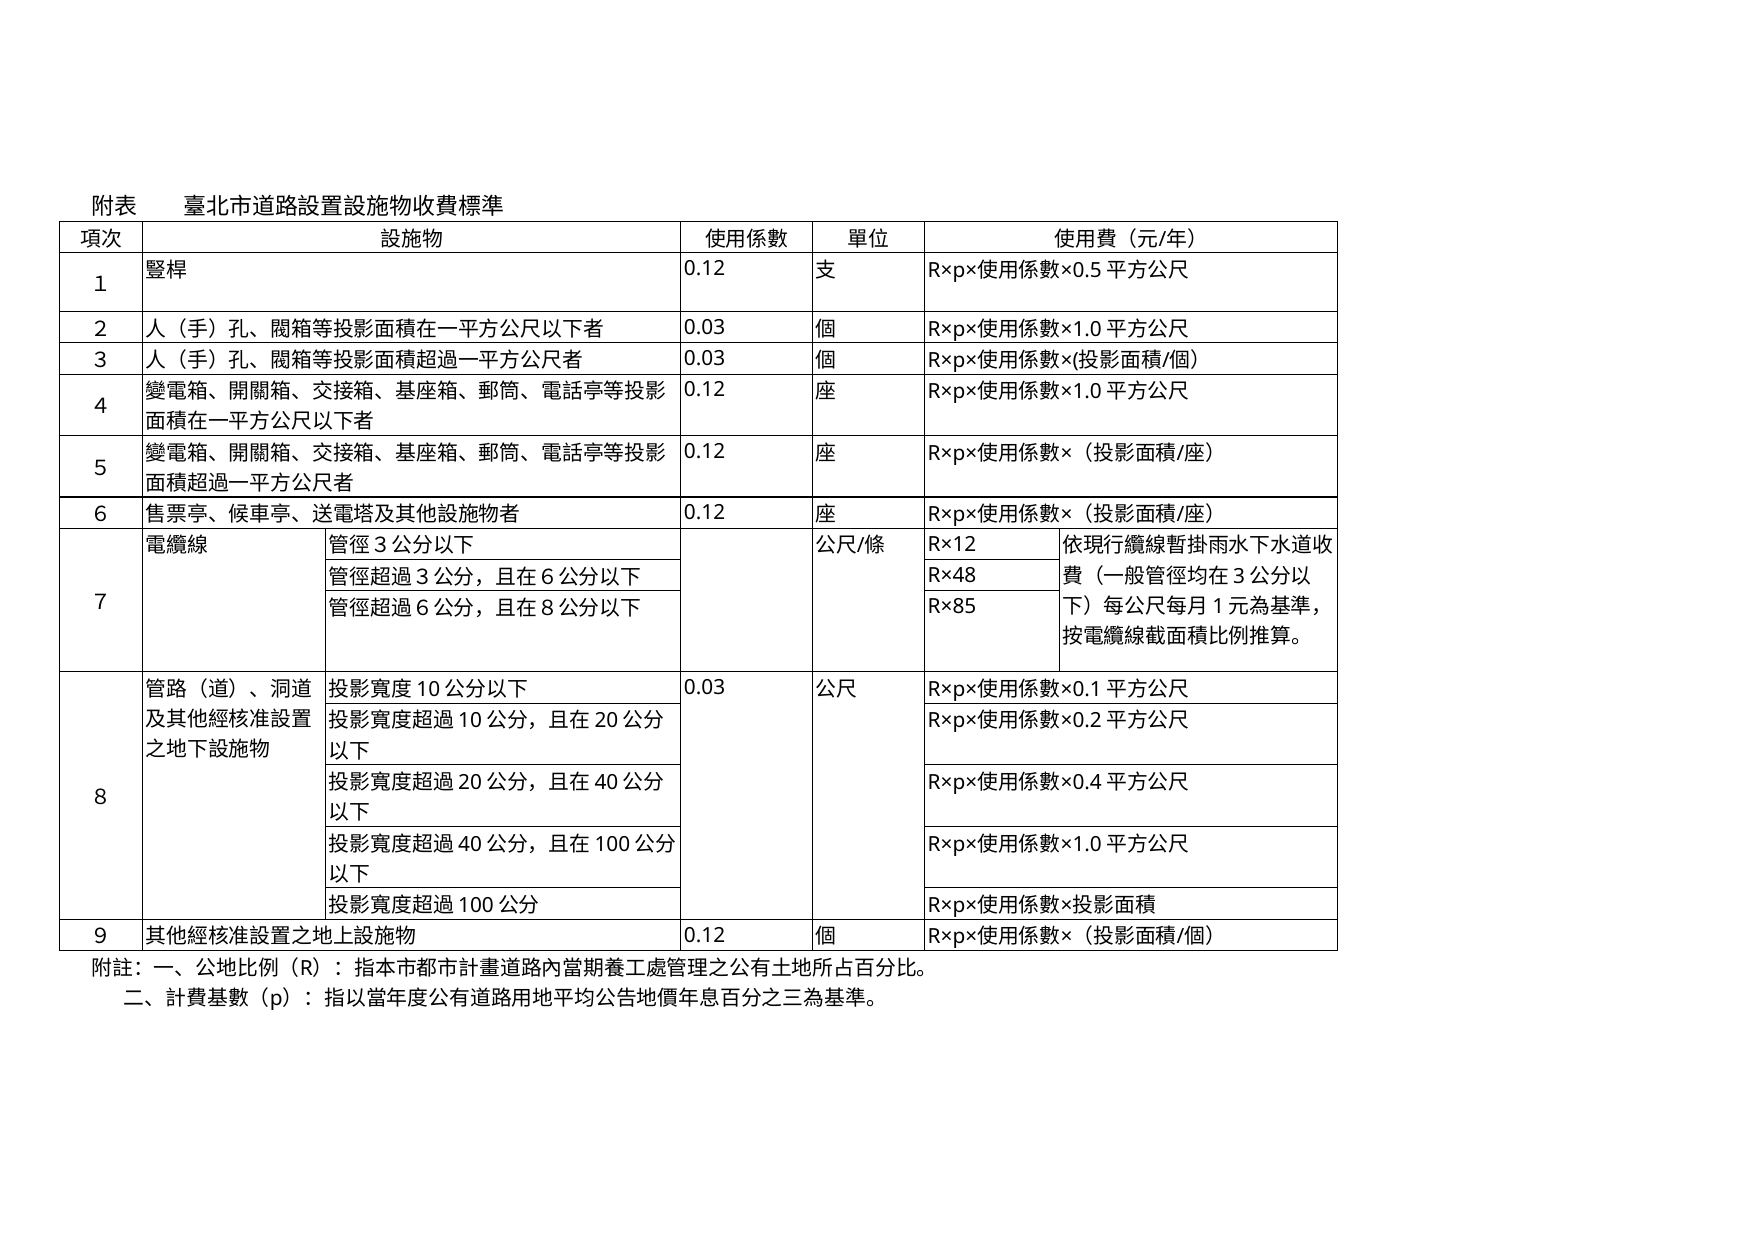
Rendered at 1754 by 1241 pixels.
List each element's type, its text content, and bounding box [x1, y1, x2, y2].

table_header 項次 [60, 222, 142, 252]
table_cell 個 [813, 343, 924, 373]
table_cell R×p×使用係數×0.4平方公尺 [925, 765, 1337, 826]
table_cell ４ [60, 375, 142, 435]
table_cell ２ [60, 312, 142, 342]
table_cell 0.12 [681, 498, 812, 528]
table_cell R×p×使用係數×0.2平方公尺 [925, 704, 1337, 764]
table_cell ８ [60, 672, 142, 919]
table_cell R×48 [925, 560, 1059, 590]
table_cell R×p×使用係數×1.0平方公尺 [925, 375, 1337, 435]
table_cell 0.03 [681, 672, 812, 919]
text 附註：一、公地比例（R）：指本市都市計畫道路內當期養工處管理之公有土地所占百分比。 [75, 951, 1604, 981]
table_cell 投影寬度超過20公分，且在40公分以下 [326, 765, 680, 826]
table_cell R×p×使用係數×1.0平方公尺 [925, 312, 1337, 342]
table_cell 0.12 [681, 375, 812, 435]
table_cell 依現行纜線暫掛雨水下水道收費（一般管徑均在3公分以下）每公尺每月1元為基準，按電纜線截面積比例推算。 [1060, 529, 1337, 671]
table_cell ５ [60, 436, 142, 496]
table_cell 變電箱、開關箱、交接箱、基座箱、郵筒、電話亭等投影面積在一平方公尺以下者 [143, 375, 680, 435]
table_cell 個 [813, 312, 924, 342]
table_cell 人（手）孔、閥箱等投影面積超過一平方公尺者 [143, 343, 680, 373]
table_cell ３ [60, 343, 142, 373]
table_cell 投影寬度超過10公分，且在20公分以下 [326, 704, 680, 764]
table_cell 0.12 [681, 436, 812, 496]
table_cell 公尺/條 [813, 529, 924, 671]
table_header 使用費（元/年） [925, 222, 1337, 252]
table_cell 電纜線 [143, 529, 325, 671]
table_cell 0.12 [681, 253, 812, 311]
table_cell [681, 529, 812, 671]
table_cell 人（手）孔、閥箱等投影面積在一平方公尺以下者 [143, 312, 680, 342]
table_cell 管徑超過６公分，且在８公分以下 [326, 591, 680, 671]
table_cell 0.03 [681, 312, 812, 342]
table_cell R×p×使用係數×投影面積 [925, 888, 1337, 919]
text 附表 臺北市道路設置設施物收費標準 [75, 187, 1604, 221]
table_cell 座 [813, 436, 924, 496]
table_cell 投影寬度超過100公分 [326, 888, 680, 919]
table_cell 其他經核准設置之地上設施物 [143, 920, 680, 950]
table_cell 投影寬度超過40公分，且在100公分以下 [326, 827, 680, 887]
table_cell R×85 [925, 591, 1059, 671]
table_cell 豎桿 [143, 253, 680, 311]
table_cell ７ [60, 529, 142, 671]
table_cell 售票亭、候車亭、送電塔及其他設施物者 [143, 498, 680, 528]
table_header 使用係數 [681, 222, 812, 252]
table_cell R×p×使用係數×（投影面積/座） [925, 498, 1337, 528]
table_cell 公尺 [813, 672, 924, 919]
table_cell 支 [813, 253, 924, 311]
table_cell 個 [813, 920, 924, 950]
table_cell 座 [813, 375, 924, 435]
table_cell R×p×使用係數×0.5平方公尺 [925, 253, 1337, 311]
table_header 設施物 [143, 222, 680, 252]
table_cell 投影寬度10公分以下 [326, 672, 680, 703]
table_cell R×12 [925, 529, 1059, 559]
table_cell 0.12 [681, 920, 812, 950]
table_cell R×p×使用係數×0.1平方公尺 [925, 672, 1337, 703]
table_cell 管徑超過３公分，且在６公分以下 [326, 560, 680, 590]
table_cell R×p×使用係數×（投影面積/座） [925, 436, 1337, 496]
text 二、計費基數（p）：指以當年度公有道路用地平均公告地價年息百分之三為基準。 [75, 981, 1604, 1012]
table_cell R×p×使用係數×（投影面積/個） [925, 920, 1337, 950]
table_cell ６ [60, 498, 142, 528]
table_cell 座 [813, 498, 924, 528]
table_cell R×p×使用係數×1.0平方公尺 [925, 827, 1337, 887]
table_cell R×p×使用係數×(投影面積/個） [925, 343, 1337, 373]
table_cell 管徑３公分以下 [326, 529, 680, 559]
table_header 單位 [813, 222, 924, 252]
table_cell １ [60, 253, 142, 311]
table_cell 0.03 [681, 343, 812, 373]
table_cell ９ [60, 920, 142, 950]
table_cell 變電箱、開關箱、交接箱、基座箱、郵筒、電話亭等投影面積超過一平方公尺者 [143, 436, 680, 496]
table_cell 管路（道）、洞道及其他經核准設置之地下設施物 [143, 672, 325, 919]
